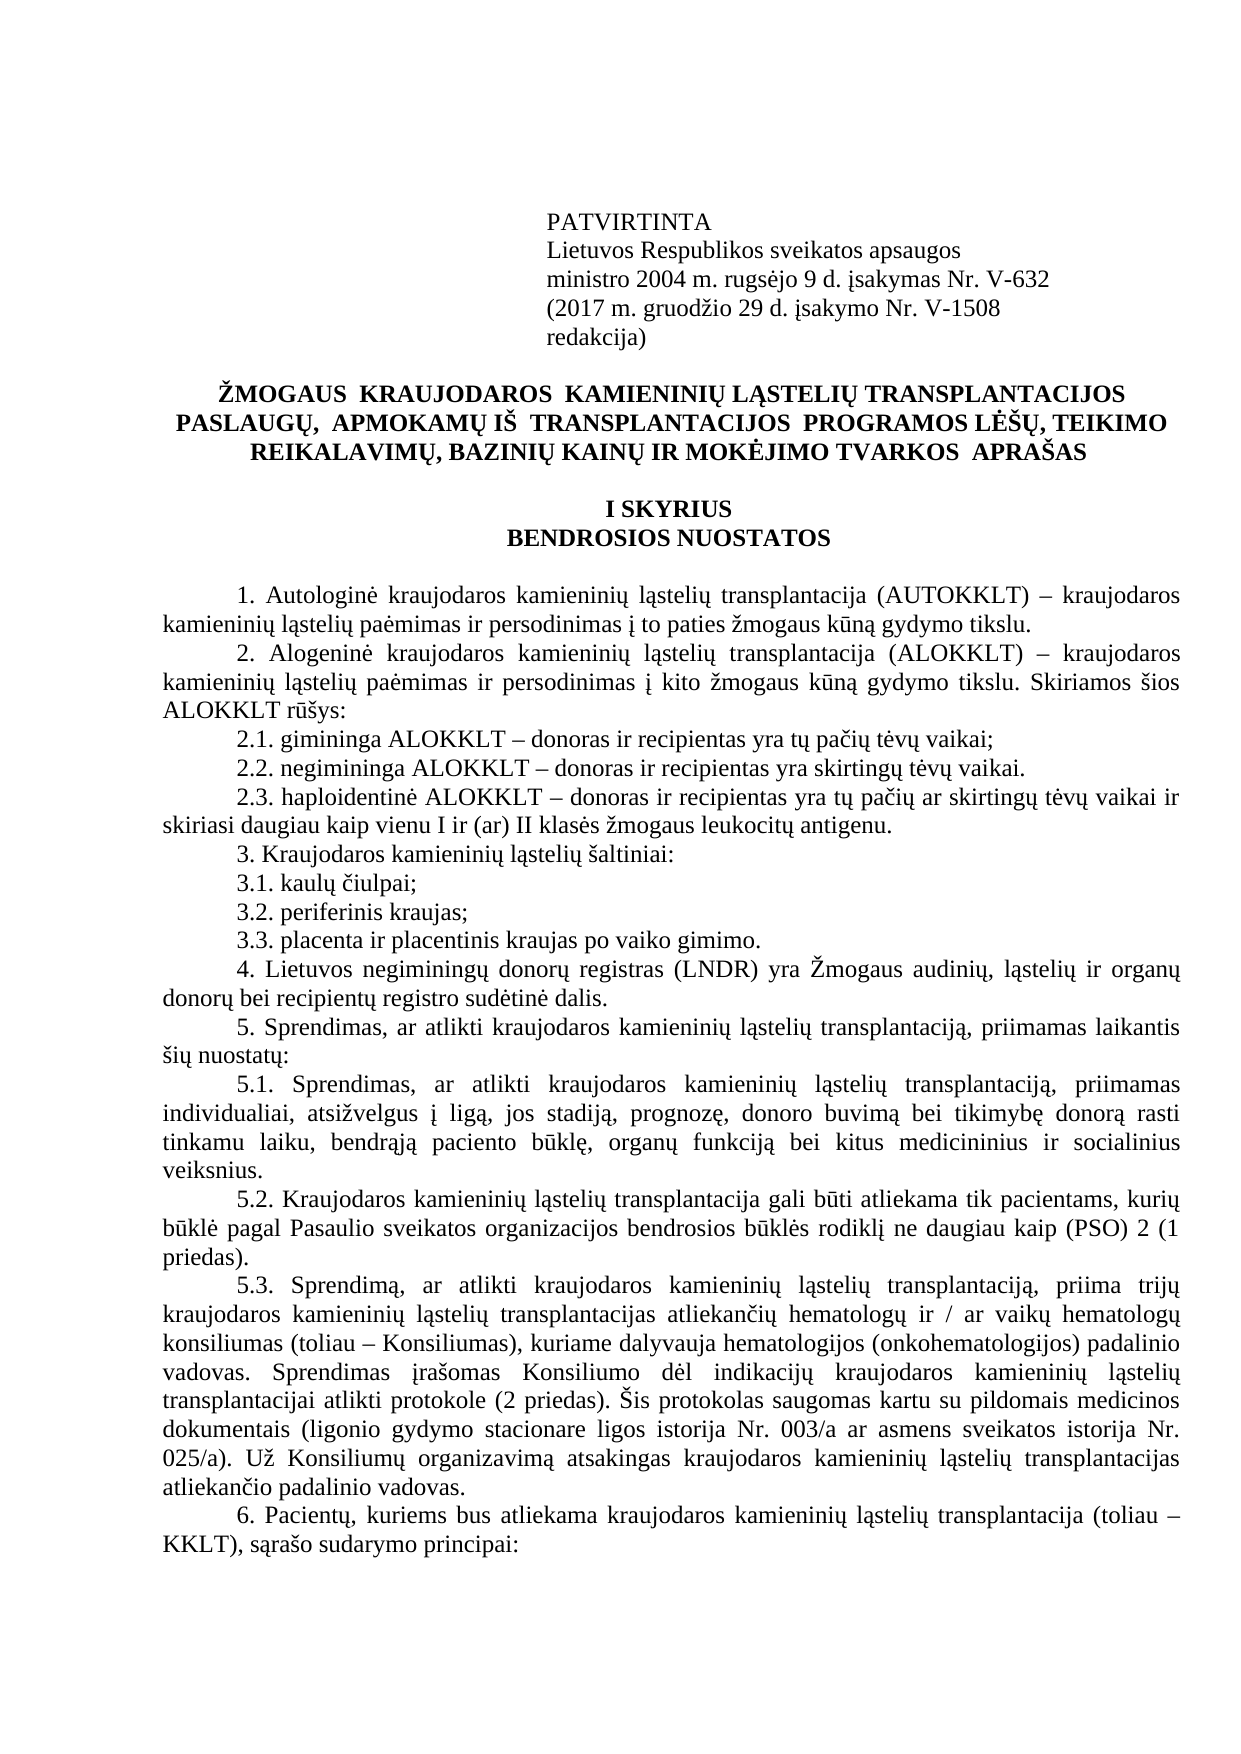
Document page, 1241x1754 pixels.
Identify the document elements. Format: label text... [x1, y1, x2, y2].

text 1. Autologinė kraujodaros kamieninių ląstelių transplantacija (AUTOKKLT) – kraujodaros kamieninių ląstelių paėmimas ir persodinimas į to paties žmogaus kūną gydymo tikslu. [162, 580, 1181, 638]
text 3. Kraujodaros kamieninių ląstelių šaltiniai: [162, 839, 1181, 868]
text 5.1. Sprendimas, ar atlikti kraujodaros kamieninių ląstelių transplantaciją, priimamas individualiai, atsižvelgus į ligą, jos stadiją, prognozę, donoro buvimą bei tikimybę donorą rasti tinkamu laiku, bendrąją paciento būklę, organų funkciją bei kitus medicininius ir socialinius veiksnius. [162, 1069, 1181, 1184]
text redakcija) [162, 322, 1181, 350]
text 2.3. haploidentinė ALOKKLT – donoras ir recipientas yra tų pačių ar skirtingų tėvų vaikai ir skiriasi daugiau kaip vienu I ir (ar) II klasės žmogaus leukocitų antigenu. [162, 782, 1181, 839]
text 3.2. periferinis kraujas; [162, 897, 1181, 925]
text 5. Sprendimas, ar atlikti kraujodaros kamieninių ląstelių transplantaciją, priimamas laikantis šių nuostatų: [162, 1012, 1181, 1069]
text 2.2. negimininga ALOKKLT – donoras ir recipientas yra skirtingų tėvų vaikai. [162, 753, 1181, 782]
text 3.3. placenta ir placentinis kraujas po vaiko gimimo. [162, 925, 1181, 954]
text 2. Alogeninė kraujodaros kamieninių ląstelių transplantacija (ALOKKLT) – kraujodaros kamieninių ląstelių paėmimas ir persodinimas į kito žmogaus kūną gydymo tikslu. Skiriamos šios ALOKKLT rūšys: [162, 638, 1181, 724]
text 5.3. Sprendimą, ar atlikti kraujodaros kamieninių ląstelių transplantaciją, priima trijų kraujodaros kamieninių ląstelių transplantacijas atliekančių hematologų ir / ar vaikų hematologų konsiliumas (toliau – Konsiliumas), kuriame dalyvauja hematologijos (onkohematologijos) padalinio vadovas. Sprendimas įrašomas Konsiliumo dėl indikacijų kraujodaros kamieninių ląstelių transplantacijai atlikti protokole (2 priedas). Šis protokolas saugomas kartu su pildomais medicinos dokumentais (ligonio gydymo stacionare ligos istorija Nr. 003/a ar asmens sveikatos istorija Nr. 025/a). Už Konsiliumų organizavimą atsakingas kraujodaros kamieninių ląstelių transplantacijas atliekančio padalinio vadovas. [162, 1270, 1181, 1500]
text ŽMOGAUS KRAUJODAROS KAMIENINIŲ LĄSTELIŲ TRANSPLANTACIJOS PASLAUGŲ, APMOKAMŲ IŠ TRANSPLANTACIJOS PROGRAMOS LĖŠŲ, TEIKIMO REIKALAVIMŲ, BAZINIŲ KAINŲ IR MOKĖJIMO TVARKOS APRAŠAS [162, 379, 1181, 465]
text 5.2. Kraujodaros kamieninių ląstelių transplantacija gali būti atliekama tik pacientams, kurių būklė pagal Pasaulio sveikatos organizacijos bendrosios būklės rodiklį ne daugiau kaip (PSO) 2 (1 priedas). [162, 1184, 1181, 1270]
text ministro 2004 m. rugsėjo 9 d. įsakymas Nr. V-632 [162, 264, 1181, 293]
text 4. Lietuvos negiminingų donorų registras (LNDR) yra Žmogaus audinių, ląstelių ir organų donorų bei recipientų registro sudėtinė dalis. [162, 954, 1181, 1012]
text PATVIRTINTA [162, 207, 1181, 235]
text 6. Pacientų, kuriems bus atliekama kraujodaros kamieninių ląstelių transplantacija (toliau – KKLT), sąrašo sudarymo principai: [162, 1500, 1181, 1558]
text 2.1. gimininga ALOKKLT – donoras ir recipientas yra tų pačių tėvų vaikai; [162, 724, 1181, 753]
text Lietuvos Respublikos sveikatos apsaugos [162, 235, 1181, 264]
text 3.1. kaulų čiulpai; [162, 868, 1181, 897]
text (2017 m. gruodžio 29 d. įsakymo Nr. V-1508 [162, 293, 1181, 322]
text I SKYRIUS BENDROSIOS NUOSTATOS [162, 494, 1181, 552]
